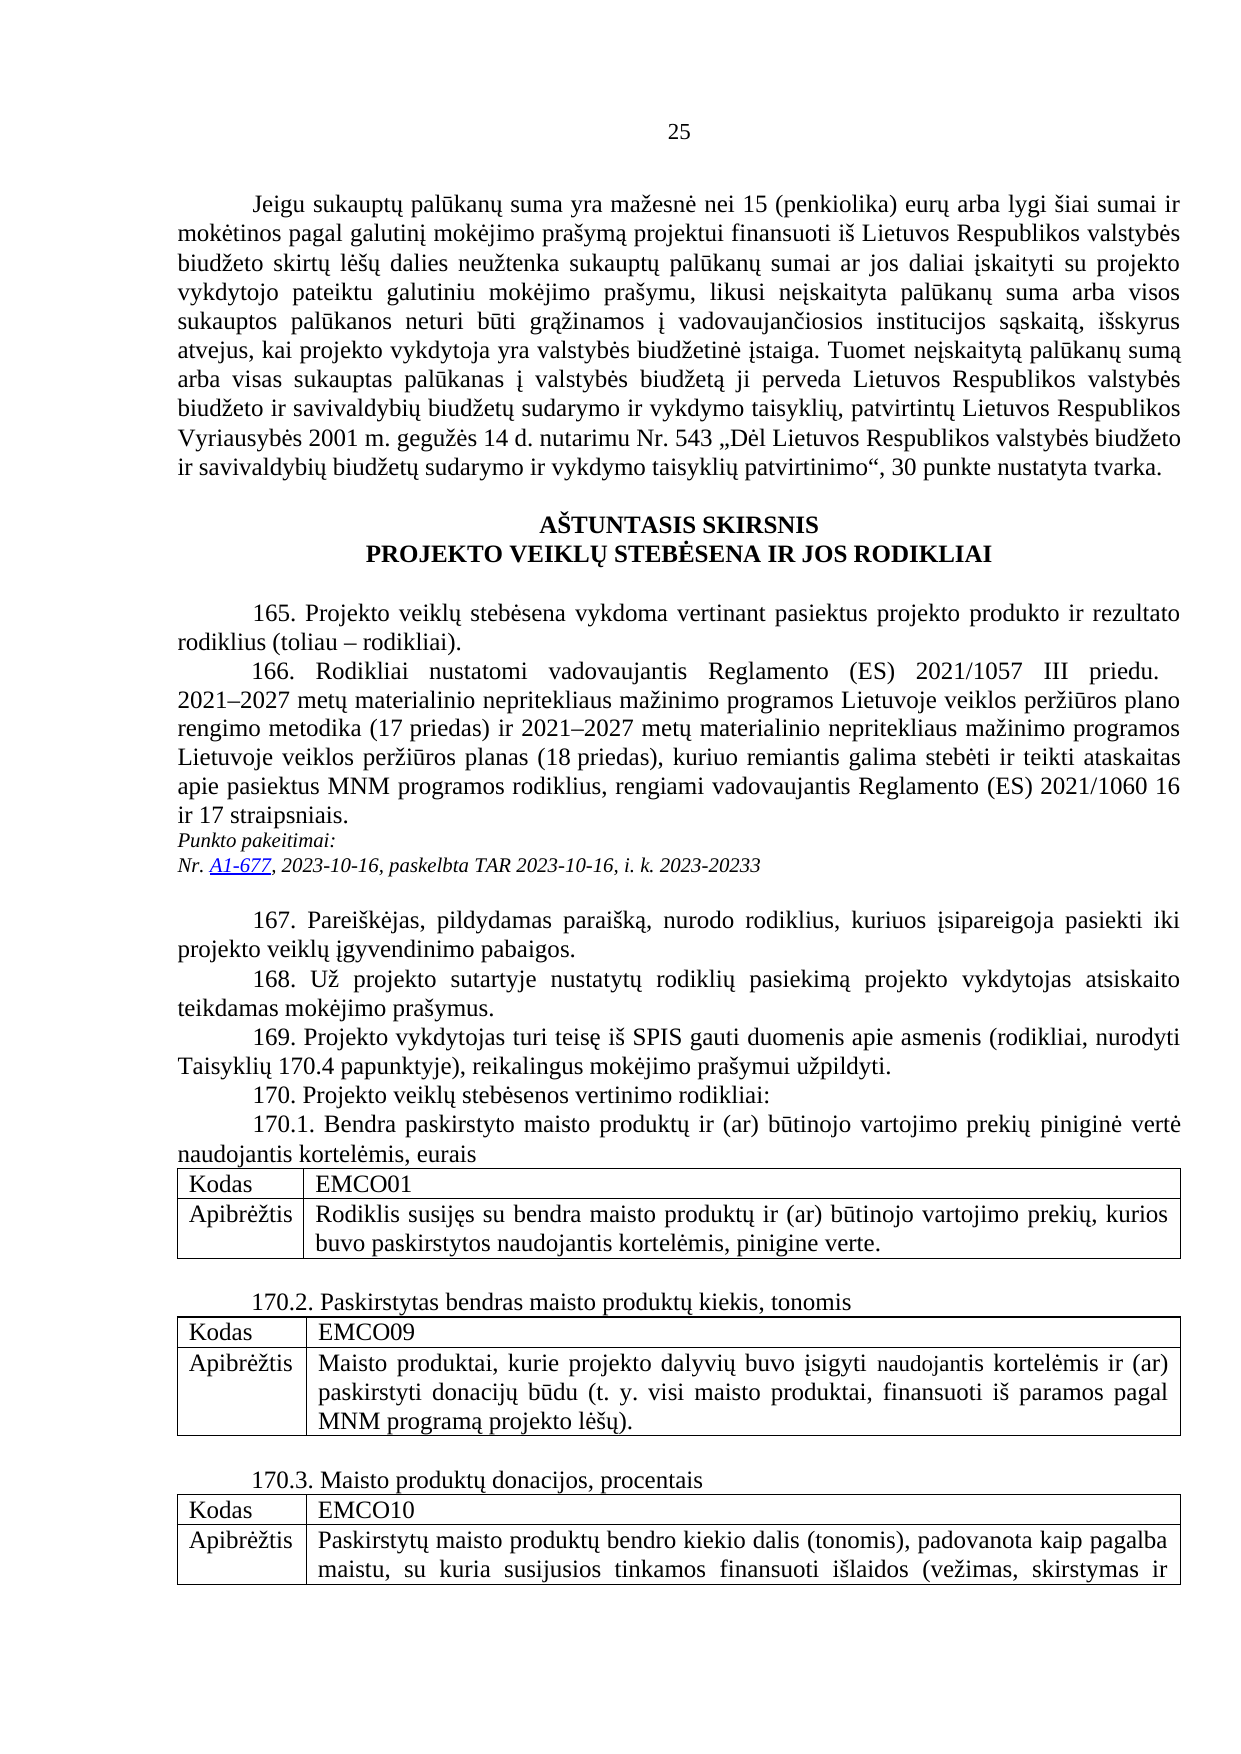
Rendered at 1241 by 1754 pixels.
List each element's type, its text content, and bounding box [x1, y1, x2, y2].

table_header Kodas [178, 1318, 306, 1347]
text 170.2. Paskirstytas bendras maisto produktų kiekis, tonomis [177, 1287, 1181, 1316]
text 169. Projekto vykdytojas turi teisę iš SPIS gauti duomenis apie asmenis (rodikliai, nurodyti Taisyklių 170.4 papunktyje), reikalingus mokėjimo prašymui užpildyti. [177, 1022, 1181, 1080]
text 170. Projekto veiklų stebėsenos vertinimo rodikliai: [177, 1080, 1181, 1109]
table_header EMCO09 [307, 1318, 1180, 1347]
text Jeigu sukauptų palūkanų suma yra mažesnė nei 15 (penkiolika) eurų arba lygi šiai sumai ir mokėtinos pagal galutinį mokėjimo prašymą projektui finansuoti iš Lietuvos Respublikos valstybės biudžeto skirtų lėšų dalies neužtenka sukauptų palūkanų sumai ar jos daliai įskaityti su projekto vykdytojo pateiktu galutiniu mokėjimo prašymu, likusi neįskaityta palūkanų suma arba visos sukauptos palūkanos neturi būti grąžinamos į vadovaujančiosios institucijos sąskaitą, išskyrus atvejus, kai projekto vykdytoja yra valstybės biudžetinė įstaiga. Tuomet neįskaitytą palūkanų sumą arba visas sukauptas palūkanas į valstybės biudžetą ji perveda Lietuvos Respublikos valstybės biudžeto ir savivaldybių biudžetų sudarymo ir vykdymo taisyklių, patvirtintų Lietuvos Respublikos Vyriausybės 2001 m. gegužės 14 d. nutarimu Nr. 543 „Dėl Lietuvos Respublikos valstybės biudžeto ir savivaldybių biudžetų sudarymo ir vykdymo taisyklių patvirtinimo“, 30 punkte nustatyta tvarka. [177, 189, 1181, 481]
text 170.3. Maisto produktų donacijos, procentais [177, 1465, 1181, 1494]
text PROJEKTO VEIKLŲ STEBĖSENA IR JOS RODIKLIAI [177, 539, 1181, 568]
table_header Kodas [178, 1169, 303, 1198]
table_header EMCO01 [304, 1169, 1180, 1198]
table_header Kodas [178, 1495, 306, 1524]
text Nr. A1-677, 2023-10-16, paskelbta TAR 2023-10-16, i. k. 2023-20233 [177, 852, 1181, 877]
text Punkto pakeitimai: [177, 828, 1181, 852]
table_cell Maisto produktai, kurie projekto dalyvių buvo įsigyti naudojantis kortelėmis ir (ar) paskirstyti donacijų būdu (t. y. visi maisto produktai, finansuoti iš paramos pagal MNM programą projekto lėšų). [307, 1348, 1180, 1435]
text 166. Rodikliai nustatomi vadovaujantis Reglamento (ES) 2021/1057 III priedu. 2021–2027 metų materialinio nepritekliaus mažinimo programos Lietuvoje veiklos peržiūros plano rengimo metodika (17 priedas) ir 2021–2027 metų materialinio nepritekliaus mažinimo programos Lietuvoje veiklos peržiūros planas (18 priedas), kuriuo remiantis galima stebėti ir teikti ataskaitas apie pasiektus MNM programos rodiklius, rengiami vadovaujantis Reglamento (ES) 2021/1060 16 ir 17 straipsniais. [177, 656, 1181, 828]
table_cell Paskirstytų maisto produktų bendro kiekio dalis (tonomis), padovanota kaip pagalba maistu, su kuria susijusios tinkamos finansuoti išlaidos (vežimas, skirstymas ir [307, 1525, 1180, 1584]
table_cell Apibrėžtis [178, 1348, 306, 1435]
text 167. Pareiškėjas, pildydamas paraišką, nurodo rodiklius, kuriuos įsipareigoja pasiekti iki projekto veiklų įgyvendinimo pabaigos. [177, 905, 1181, 964]
text 168. Už projekto sutartyje nustatytų rodiklių pasiekimą projekto vykdytojas atsiskaito teikdamas mokėjimo prašymus. [177, 964, 1181, 1022]
text 165. Projekto veiklų stebėsena vykdoma vertinant pasiektus projekto produkto ir rezultato rodiklius (toliau – rodikliai). [177, 598, 1181, 656]
table_cell Rodiklis susijęs su bendra maisto produktų ir (ar) būtinojo vartojimo prekių, kurios buvo paskirstytos naudojantis kortelėmis, pinigine verte. [304, 1199, 1180, 1257]
text 170.1. Bendra paskirstyto maisto produktų ir (ar) būtinojo vartojimo prekių piniginė vertė naudojantis kortelėmis, eurais [177, 1109, 1181, 1168]
table_cell Apibrėžtis [178, 1525, 306, 1584]
text AŠTUNTASIS SKIRSNIS [177, 510, 1181, 539]
table_header EMCO10 [307, 1495, 1180, 1524]
table_cell Apibrėžtis [178, 1199, 303, 1257]
